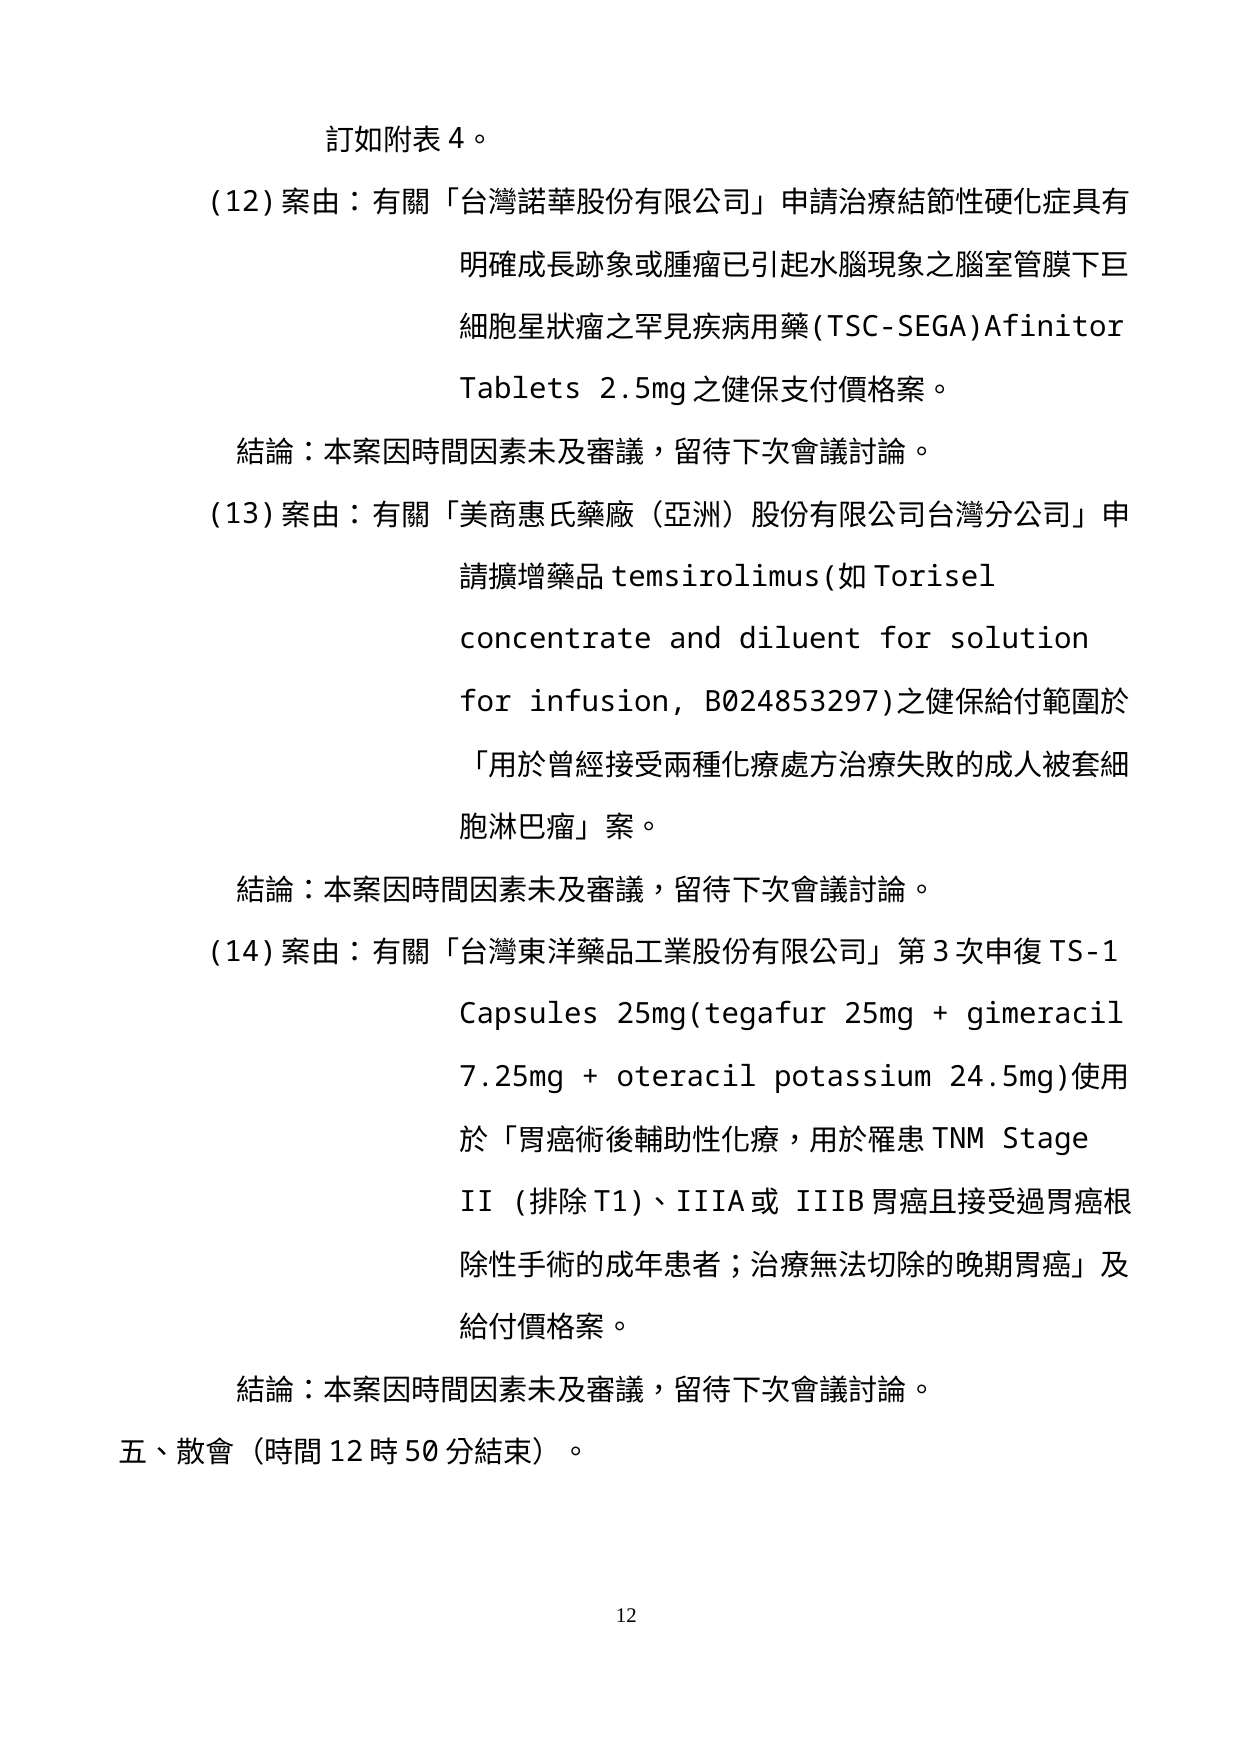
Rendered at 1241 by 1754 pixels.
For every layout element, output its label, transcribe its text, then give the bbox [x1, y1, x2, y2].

text 結論：本案因時間因素未及審議，留待下次會議討論。 [148, 846, 1134, 908]
list 案由： 有關「台灣東洋藥品工業股份有限公司」第3次申復TS-1 Capsules 25mg(tegafur 25mg + gimeracil 7.25mg + oteracil potassium 24.5mg)使用於「胃癌術後輔助性化療，用於罹患TNM Stage II (排除T1)、IIIA或 IIIB胃癌且接受過胃癌根除性手術的成年患者；治療無法切除的晚期胃癌」及給付價格案。 [207, 908, 1134, 1346]
text 結論：本案因時間因素未及審議，留待下次會議討論。 [148, 1346, 1134, 1408]
list 案由： 有關「美商惠氏藥廠（亞洲）股份有限公司台灣分公司」申請擴增藥品temsirolimus(如Torisel concentrate and diluent for solution for infusion, B024853297)之健保給付範圍於「用於曾經接受兩種化療處方治療失敗的成人被套細胞淋巴瘤」案。 [207, 471, 1134, 846]
text 結論：本保險已同意sunitinib用於治療「胰臟神經內分泌腫瘤」，依臨床文獻資料顯示，依本案藥品與sunitinib，雖均尚無延長整體存期(overall survival)之實證資料，但臨床研究顯示二項藥品於延長無疾病存活期(progression free survivial)有相近之效益，且每日藥費相當，各醫學會亦建議納入給付範圍。考量二者療效及費用均相當，部分病人若無法耐受sunitinib副作用或發生藥物不良反應時，本案藥品可提供臨床醫師及病人的用藥選擇，故同意everolimus之健保給付適應症增列「適用於進展性、無法切除或轉移性分化良好或中度分化之胰臟神經內分泌腫瘤成人病患」，給付規定修訂如附表4。 [236, 96, 1134, 158]
list 案由： 有關「台灣諾華股份有限公司」申請治療結節性硬化症具有明確成長跡象或腫瘤已引起水腦現象之腦室管膜下巨細胞星狀瘤之罕見疾病用藥(TSC-SEGA)Afinitor Tablets 2.5mg之健保支付價格案。 [207, 158, 1134, 408]
text 結論：本案因時間因素未及審議，留待下次會議討論。 [148, 408, 1134, 471]
text 五、散會（時間12時50分結束）。 [118, 1408, 1134, 1471]
